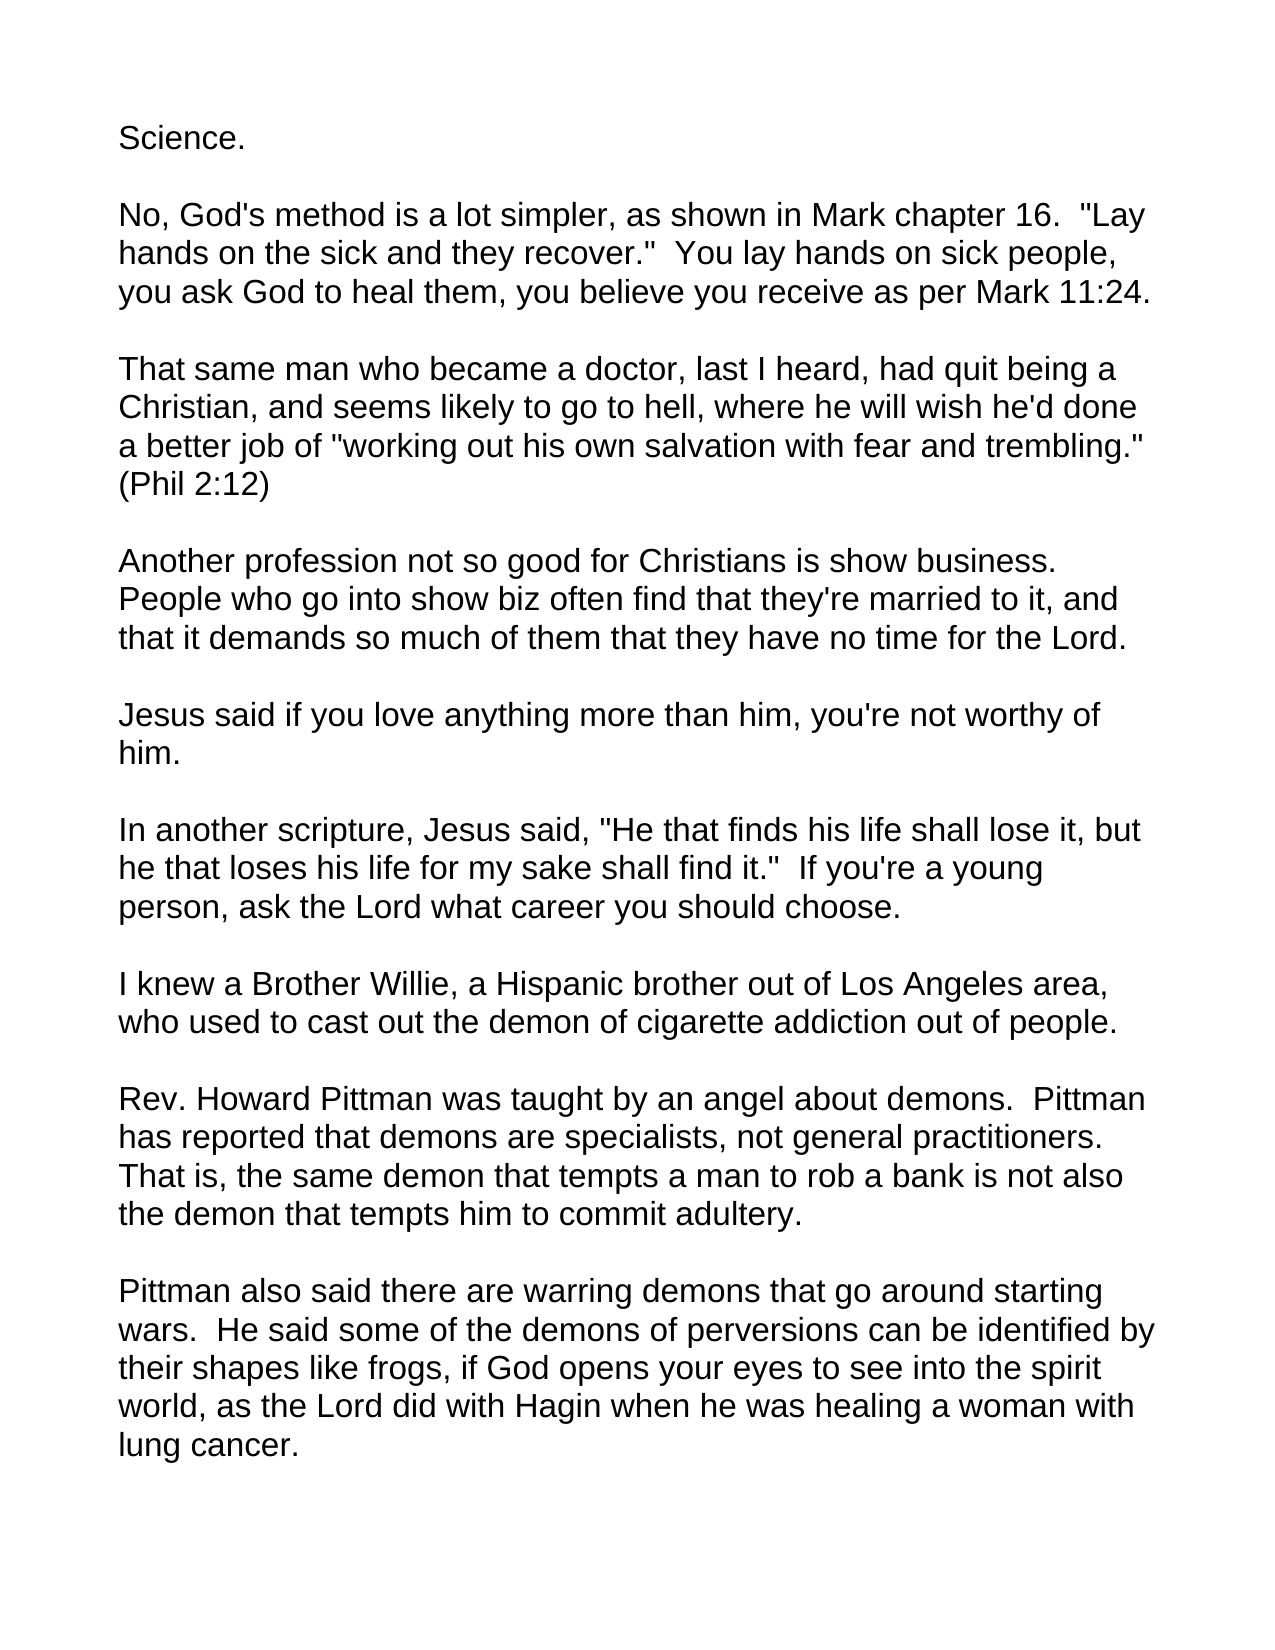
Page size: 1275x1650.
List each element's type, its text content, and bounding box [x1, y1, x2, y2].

text No, God's method is a lot simpler, as shown in Mark chapter 16. "Lay hands on the sick and they recover." You lay hands on sick people, you ask God to heal them, you believe you receive as per Mark 11:24. [118, 195, 1157, 310]
text Another profession not so good for Christians is show business. People who go into show biz often find that they're married to it, and that it demands so much of them that they have no time for the Lord. [118, 541, 1157, 656]
text That same man who became a doctor, last I heard, had quit being a Christian, and seems likely to go to hell, where he will wish he'd done a better job of "working out his own salvation with fear and trembling." (Phil 2:12) [118, 349, 1157, 502]
text I knew a Brother Willie, a Hispanic brother out of Los Angeles area, who used to cast out the demon of cigarette addiction out of people. [118, 964, 1157, 1041]
text Rev. Howard Pittman was taught by an angel about demons. Pittman has reported that demons are specialists, not general practitioners. That is, the same demon that tempts a man to rob a bank is not also the demon that tempts him to commit adultery. [118, 1079, 1157, 1233]
text Jesus said if you love anything more than him, you're not worthy of him. [118, 695, 1157, 772]
text Pittman also said there are warring demons that go around starting wars. He said some of the demons of perversions can be identified by their shapes like frogs, if God opens your eyes to see into the spirit world, as the Lord did with Hagin when he was healing a woman with lung cancer. [118, 1271, 1157, 1463]
text In another scripture, Jesus said, "He that finds his life shall lose it, but he that loses his life for my sake shall find it." If you're a young person, ask the Lord what career you should choose. [118, 810, 1157, 925]
text Science. [118, 118, 1157, 157]
